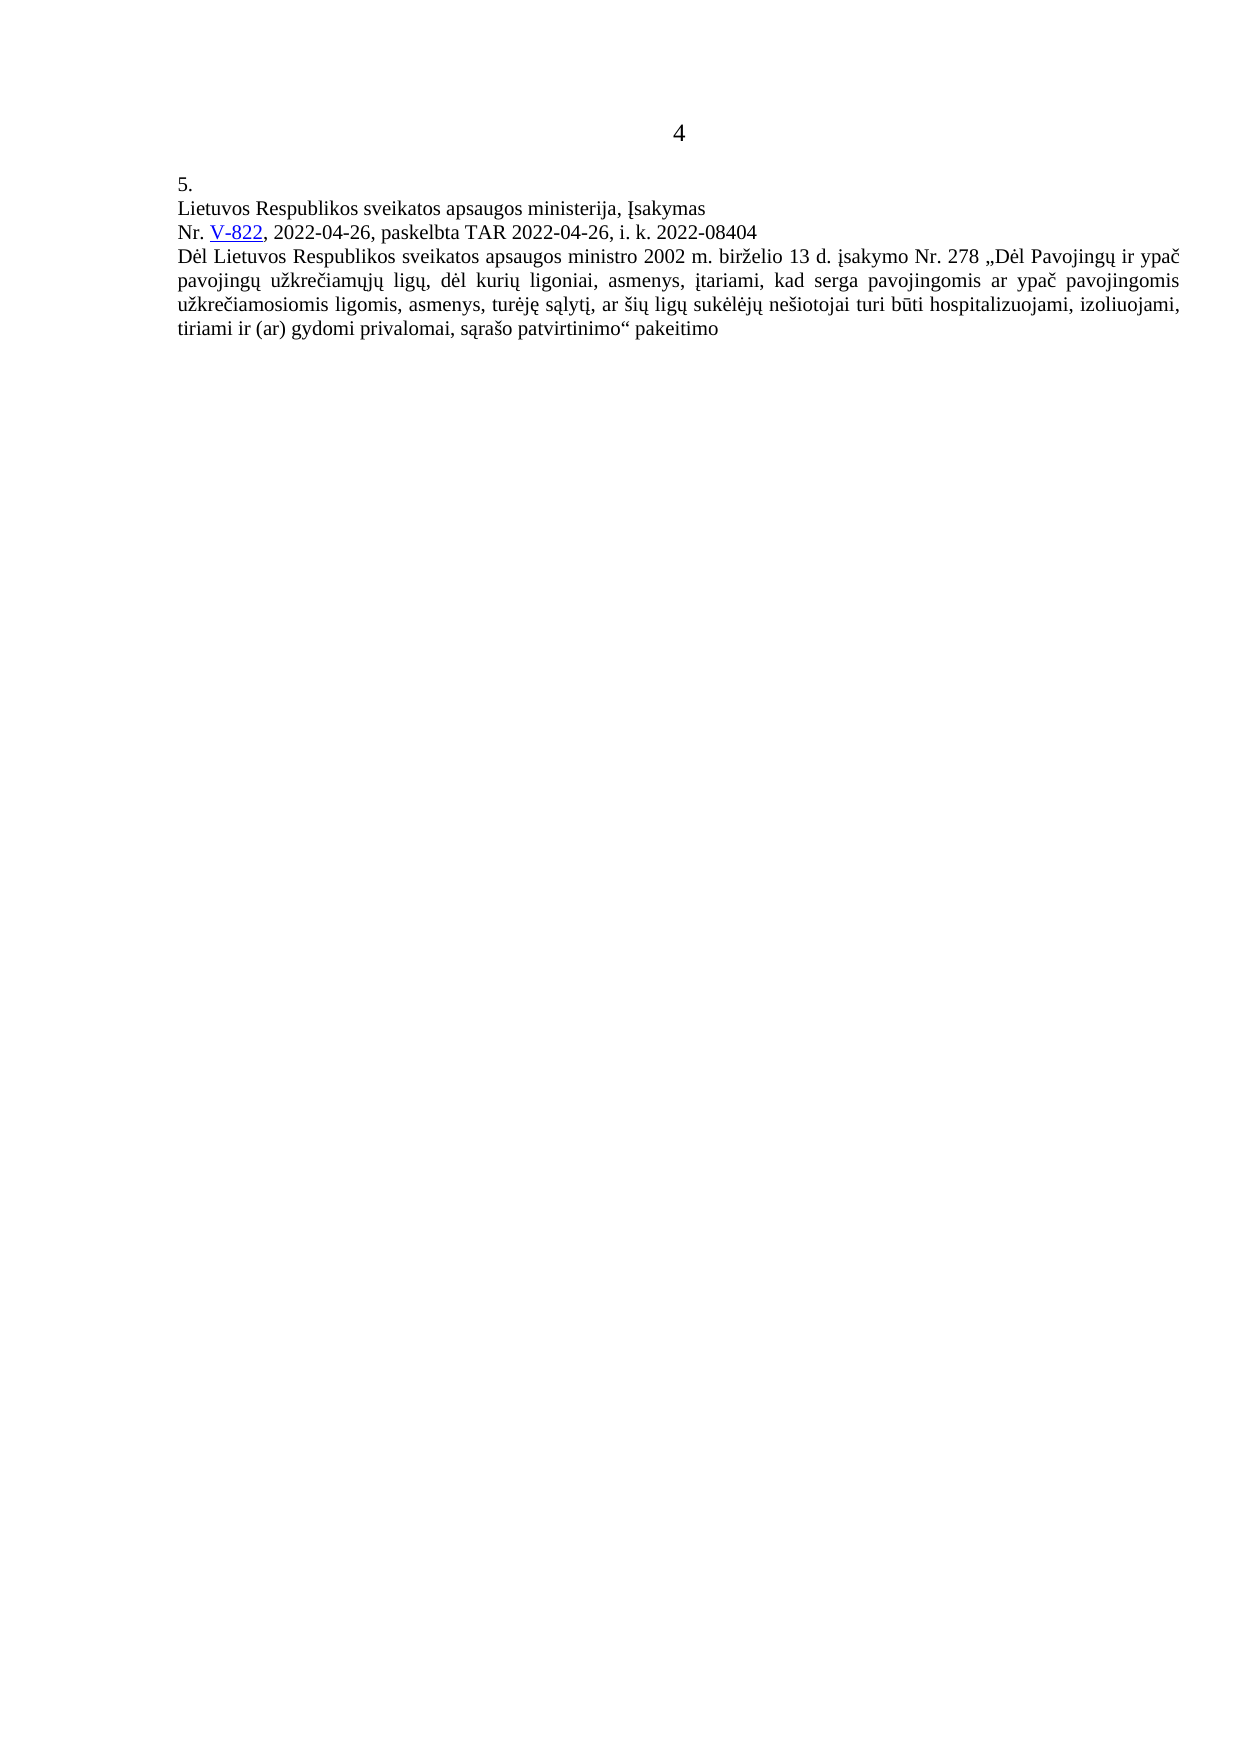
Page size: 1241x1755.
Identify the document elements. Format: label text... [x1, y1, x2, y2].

text Lietuvos Respublikos sveikatos apsaugos ministerija, Įsakymas [177, 196, 1181, 220]
text Nr. V-822, 2022-04-26, paskelbta TAR 2022-04-26, i. k. 2022-08404 [177, 220, 1181, 244]
text Dėl Lietuvos Respublikos sveikatos apsaugos ministro 2002 m. birželio 13 d. įsakymo Nr. 278 „Dėl Pavojingų ir ypač pavojingų užkrečiamųjų ligų, dėl kurių ligoniai, asmenys, įtariami, kad serga pavojingomis ar ypač pavojingomis užkrečiamosiomis ligomis, asmenys, turėję sąlytį, ar šių ligų sukėlėjų nešiotojai turi būti hospitalizuojami, izoliuojami, tiriami ir (ar) gydomi privalomai, sąrašo patvirtinimo“ pakeitimo [177, 244, 1181, 340]
text 5. [177, 172, 1181, 196]
